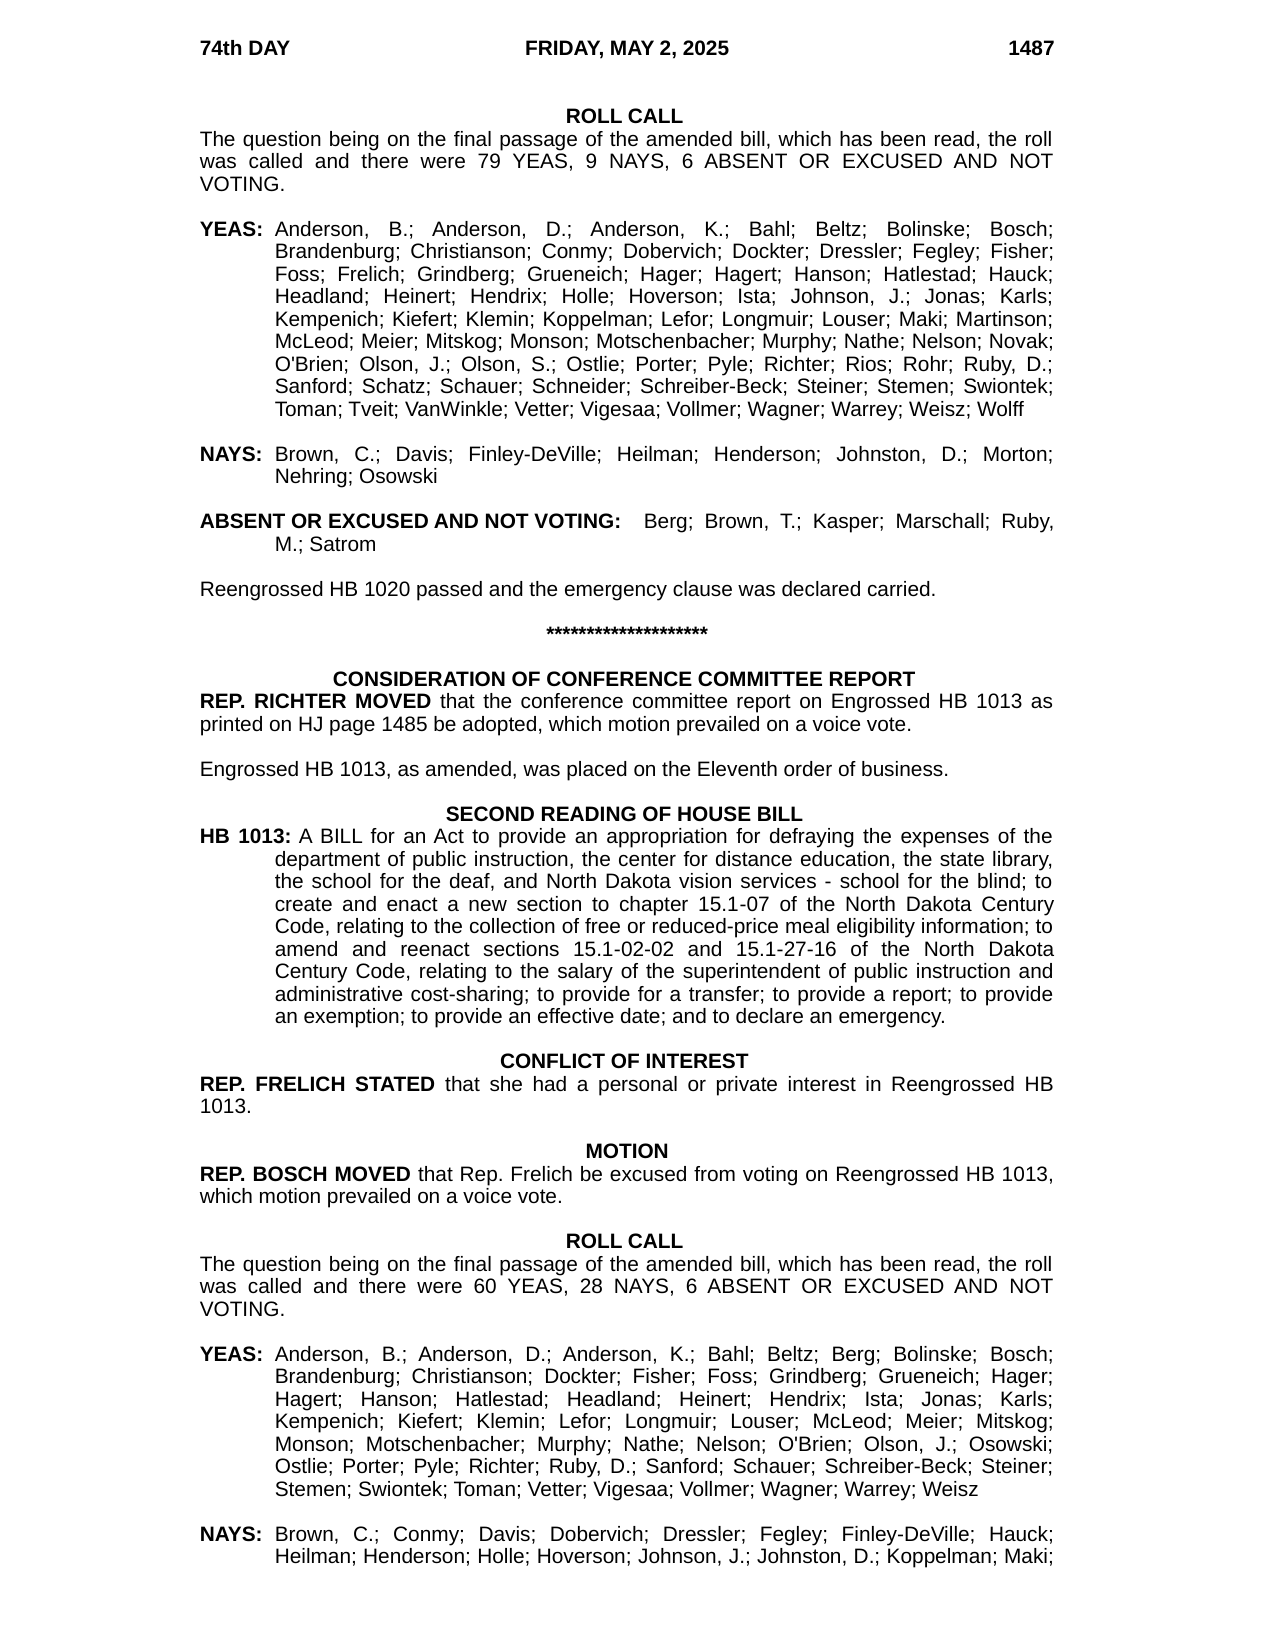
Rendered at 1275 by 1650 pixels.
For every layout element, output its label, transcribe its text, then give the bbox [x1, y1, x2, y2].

text ******************** [199, 623, 1054, 646]
text The question being on the final passage of the amended bill, which has been read, the roll was called and there were 60 YEAS, 28 NAYS, 6 ABSENT OR EXCUSED AND NOT VOTING. [199, 1253, 1054, 1321]
text ROLL CALL [199, 106, 1054, 128]
title NAYS: Brown, C.; Davis; Finley-DeVille; Heilman; Henderson; Johnston, D.; Morton; Nehring; Osowski [199, 443, 1054, 488]
text The question being on the final passage of the amended bill, which has been read, the roll was called and there were 79 YEAS, 9 NAYS, 6 ABSENT OR EXCUSED AND NOT VOTING. [199, 128, 1054, 196]
text [0, 0, 118, 66]
text CONFLICT OF INTEREST [199, 1051, 1054, 1073]
text REP. RICHTER MOVED that the conference committee report on Engrossed HB 1013 as printed on HJ page 1485 be adopted, which motion prevailed on a voice vote. [199, 691, 1054, 736]
text CONSIDERATION OF CONFERENCE COMMITTEE REPORT [199, 668, 1054, 691]
title HB 1013: A BILL for an Act to provide an appropriation for defraying the expenses of the department of public instruction, the center for distance education, the state library, the school for the deaf, and North Dakota vision services - school for the blind; to create and enact a new section to chapter 15.1‑07 of the North Dakota Century Code, relating to the collection of free or reduced-price meal eligibility information; to amend and reenact sections 15.1‑02‑02 and 15.1‑27‑16 of the North Dakota Century Code, relating to the salary of the superintendent of public instruction and administrative cost-sharing; to provide for a transfer; to provide a report; to provide an exemption; to provide an effective date; and to declare an emergency. [199, 826, 1054, 1028]
title YEAS: Anderson, B.; Anderson, D.; Anderson, K.; Bahl; Beltz; Berg; Bolinske; Bosch; Brandenburg; Christianson; Dockter; Fisher; Foss; Grindberg; Grueneich; Hager; Hagert; Hanson; Hatlestad; Headland; Heinert; Hendrix; Ista; Jonas; Karls; Kempenich; Kiefert; Klemin; Lefor; Longmuir; Louser; McLeod; Meier; Mitskog; Monson; Motschenbacher; Murphy; Nathe; Nelson; O'Brien; Olson, J.; Osowski; Ostlie; Porter; Pyle; Richter; Ruby, D.; Sanford; Schauer; Schreiber-Beck; Steiner; Stemen; Swiontek; Toman; Vetter; Vigesaa; Vollmer; Wagner; Warrey; Weisz [199, 1343, 1054, 1501]
title NAYS: Brown, C.; Conmy; Davis; Dobervich; Dressler; Fegley; Finley-DeVille; Hauck; Heilman; Henderson; Holle; Hoverson; Johnson, J.; Johnston, D.; Koppelman; Maki; [199, 1523, 1054, 1568]
text REP. BOSCH MOVED that Rep. Frelich be excused from voting on Reengrossed HB 1013, which motion prevailed on a voice vote. [199, 1163, 1054, 1208]
title YEAS: Anderson, B.; Anderson, D.; Anderson, K.; Bahl; Beltz; Bolinske; Bosch; Brandenburg; Christianson; Conmy; Dobervich; Dockter; Dressler; Fegley; Fisher; Foss; Frelich; Grindberg; Grueneich; Hager; Hagert; Hanson; Hatlestad; Hauck; Headland; Heinert; Hendrix; Holle; Hoverson; Ista; Johnson, J.; Jonas; Karls; Kempenich; Kiefert; Klemin; Koppelman; Lefor; Longmuir; Louser; Maki; Martinson; McLeod; Meier; Mitskog; Monson; Motschenbacher; Murphy; Nathe; Nelson; Novak; O'Brien; Olson, J.; Olson, S.; Ostlie; Porter; Pyle; Richter; Rios; Rohr; Ruby, D.; Sanford; Schatz; Schauer; Schneider; Schreiber-Beck; Steiner; Stemen; Swiontek; Toman; Tveit; VanWinkle; Vetter; Vigesaa; Vollmer; Wagner; Warrey; Weisz; Wolff [199, 218, 1054, 421]
text ROLL CALL [199, 1231, 1054, 1253]
text MOTION [199, 1141, 1054, 1163]
title ABSENT OR EXCUSED AND NOT VOTING: Berg; Brown, T.; Kasper; Marschall; Ruby, M.; Satrom [199, 511, 1054, 556]
text Engrossed HB 1013, as amended, was placed on the Eleventh order of business. [199, 758, 1054, 781]
text Reengrossed HB 1020 passed and the emergency clause was declared carried. [199, 578, 1054, 601]
subtitle Page 1486 [9, 9, 109, 57]
text SECOND READING OF HOUSE BILL [199, 803, 1054, 826]
text REP. FRELICH STATED that she had a personal or private interest in Reengrossed HB 1013. [199, 1073, 1054, 1118]
